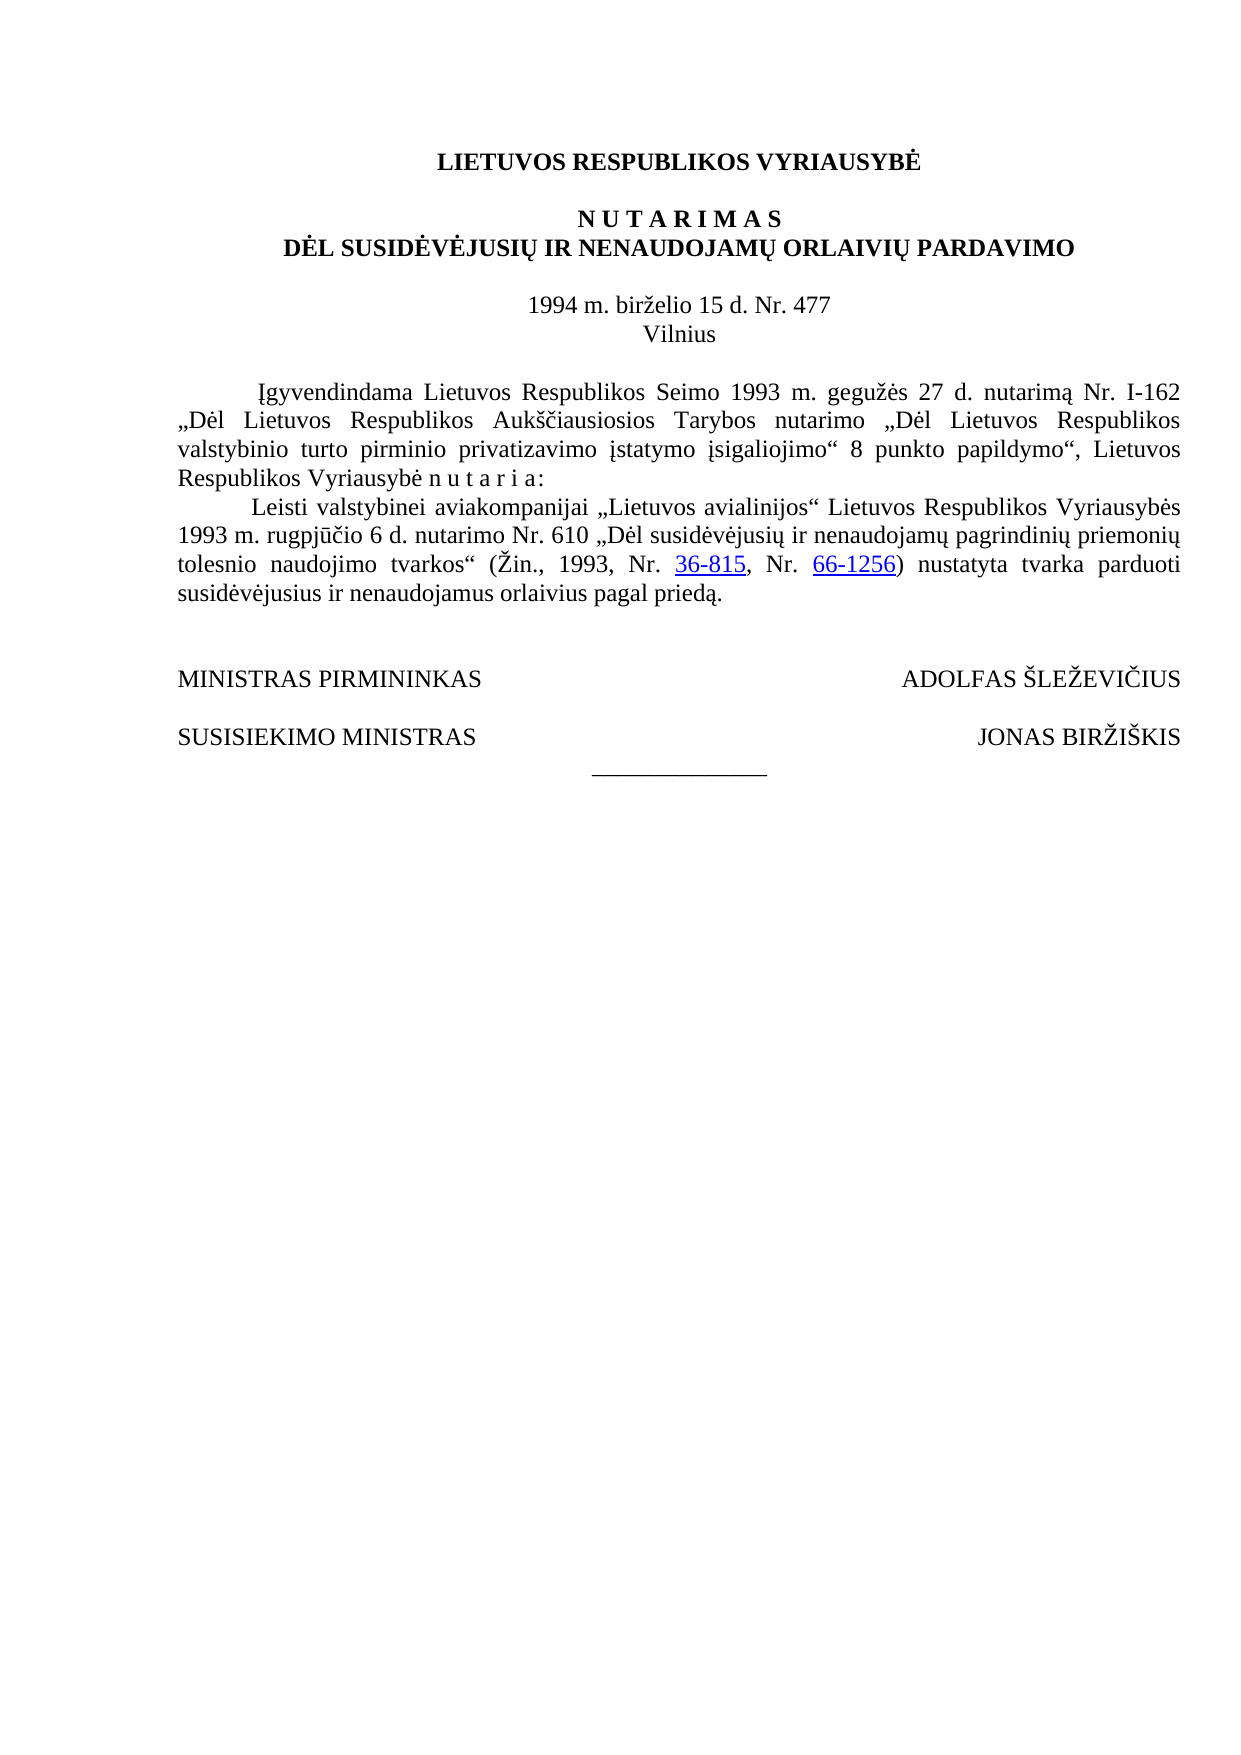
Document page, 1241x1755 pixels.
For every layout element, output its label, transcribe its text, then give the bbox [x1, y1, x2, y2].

text ______________ [177, 751, 1181, 779]
text 1994 m. birželio 15 d. Nr. 477 [177, 291, 1181, 319]
text N U T A R I M A S [177, 204, 1181, 233]
text SUSISIEKIMO MINISTRAS JONAS BIRŽIŠKIS [177, 722, 1181, 751]
text Įgyvendindama Lietuvos Respublikos Seimo 1993 m. gegužės 27 d. nutarimą Nr. I-162 „Dėl Lietuvos Respublikos Aukščiausiosios Tarybos nutarimo „Dėl Lietuvos Respublikos valstybinio turto pirminio privatizavimo įstatymo įsigaliojimo“ 8 punkto papildymo“, Lietuvos Respublikos Vyriausybė nutaria: [177, 377, 1181, 492]
text DĖL SUSIDĖVĖJUSIŲ IR NENAUDOJAMŲ ORLAIVIŲ PARDAVIMO [177, 233, 1181, 262]
text Leisti valstybinei aviakompanijai „Lietuvos avialinijos“ Lietuvos Respublikos Vyriausybės 1993 m. rugpjūčio 6 d. nutarimo Nr. 610 „Dėl susidėvėjusių ir nenaudojamų pagrindinių priemonių tolesnio naudojimo tvarkos“ (Žin., 1993, Nr. 36-815, Nr. 66-1256) nustatyta tvarka parduoti susidėvėjusius ir nenaudojamus orlaivius pagal priedą. [177, 492, 1181, 607]
text LIETUVOS RESPUBLIKOS VYRIAUSYBĖ [177, 147, 1181, 176]
text Vilnius [177, 319, 1181, 348]
text MINISTRAS PIRMININKAS ADOLFAS ŠLEŽEVIČIUS [177, 664, 1181, 693]
